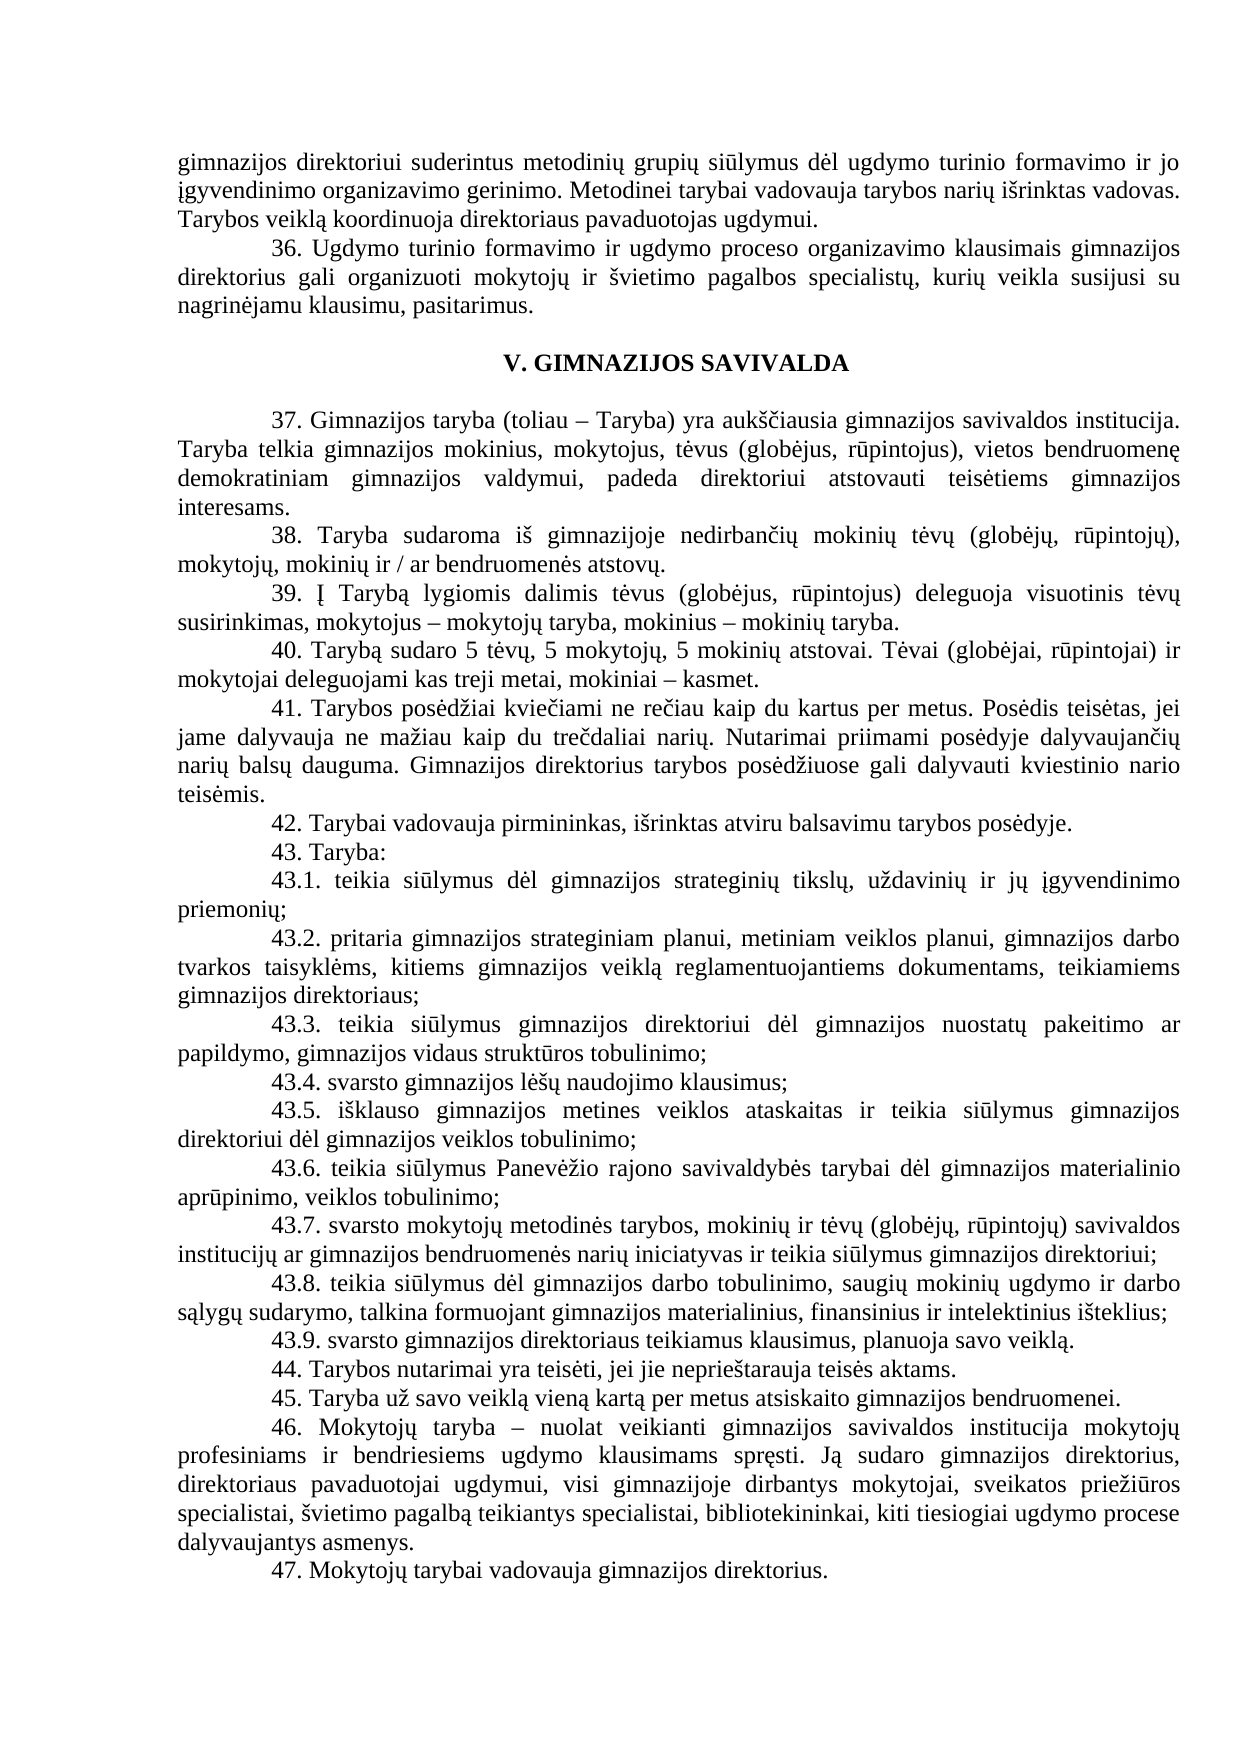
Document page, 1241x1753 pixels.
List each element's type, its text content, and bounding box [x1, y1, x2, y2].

text 43.4. svarsto gimnazijos lėšų naudojimo klausimus; [215, 1067, 1181, 1096]
text 38. Taryba sudaroma iš gimnazijoje nedirbančių mokinių tėvų (globėjų, rūpintojų), mokytojų, mokinių ir / ar bendruomenės atstovų. [177, 521, 1181, 578]
text 47. Mokytojų tarybai vadovauja gimnazijos direktorius. [177, 1556, 1181, 1584]
text 37. Gimnazijos taryba (toliau – Taryba) yra aukščiausia gimnazijos savivaldos institucija. Taryba telkia gimnazijos mokinius, mokytojus, tėvus (globėjus, rūpintojus), vietos bendruomenę demokratiniam gimnazijos valdymui, padeda direktoriui atstovauti teisėtiems gimnazijos interesams. [177, 406, 1181, 521]
text gimnazijos direktoriui suderintus metodinių grupių siūlymus dėl ugdymo turinio formavimo ir jo įgyvendinimo organizavimo gerinimo. Metodinei tarybai vadovauja tarybos narių išrinktas vadovas. Tarybos veiklą koordinuoja direktoriaus pavaduotojas ugdymui. [177, 147, 1181, 233]
text 43.1. teikia siūlymus dėl gimnazijos strateginių tikslų, uždavinių ir jų įgyvendinimo priemonių; [177, 866, 1181, 923]
text 40. Tarybą sudaro 5 tėvų, 5 mokytojų, 5 mokinių atstovai. Tėvai (globėjai, rūpintojai) ir mokytojai deleguojami kas treji metai, mokiniai – kasmet. [177, 636, 1181, 693]
text 39. Į Tarybą lygiomis dalimis tėvus (globėjus, rūpintojus) deleguoja visuotinis tėvų susirinkimas, mokytojus – mokytojų taryba, mokinius – mokinių taryba. [177, 578, 1181, 636]
text 43.9. svarsto gimnazijos direktoriaus teikiamus klausimus, planuoja savo veiklą. [177, 1326, 1181, 1354]
text 43.6. teikia siūlymus Panevėžio rajono savivaldybės tarybai dėl gimnazijos materialinio aprūpinimo, veiklos tobulinimo; [177, 1153, 1181, 1211]
text 42. Tarybai vadovauja pirmininkas, išrinktas atviru balsavimu tarybos posėdyje. [215, 808, 1181, 837]
text 43.8. teikia siūlymus dėl gimnazijos darbo tobulinimo, saugių mokinių ugdymo ir darbo sąlygų sudarymo, talkina formuojant gimnazijos materialinius, finansinius ir intelektinius išteklius; [177, 1268, 1181, 1326]
text 36. Ugdymo turinio formavimo ir ugdymo proceso organizavimo klausimais gimnazijos direktorius gali organizuoti mokytojų ir švietimo pagalbos specialistų, kurių veikla susijusi su nagrinėjamu klausimu, pasitarimus. [177, 233, 1181, 319]
text 45. Taryba už savo veiklą vieną kartą per metus atsiskaito gimnazijos bendruomenei. [177, 1383, 1181, 1412]
text 44. Tarybos nutarimai yra teisėti, jei jie neprieštarauja teisės aktams. [215, 1354, 1181, 1383]
text 41. Tarybos posėdžiai kviečiami ne rečiau kaip du kartus per metus. Posėdis teisėtas, jei jame dalyvauja ne mažiau kaip du trečdaliai narių. Nutarimai priimami posėdyje dalyvaujančių narių balsų dauguma. Gimnazijos direktorius tarybos posėdžiuose gali dalyvauti kviestinio nario teisėmis. [177, 693, 1181, 808]
text V. GIMNAZIJOS SAVIVALDA [177, 348, 1181, 377]
text 43. Taryba: [177, 837, 1181, 866]
text 46. Mokytojų taryba – nuolat veikianti gimnazijos savivaldos institucija mokytojų profesiniams ir bendriesiems ugdymo klausimams spręsti. Ją sudaro gimnazijos direktorius, direktoriaus pavaduotojai ugdymui, visi gimnazijoje dirbantys mokytojai, sveikatos priežiūros specialistai, švietimo pagalbą teikiantys specialistai, bibliotekininkai, kiti tiesiogiai ugdymo procese dalyvaujantys asmenys. [177, 1412, 1181, 1556]
text 43.3. teikia siūlymus gimnazijos direktoriui dėl gimnazijos nuostatų pakeitimo ar papildymo, gimnazijos vidaus struktūros tobulinimo; [177, 1009, 1181, 1067]
text 43.2. pritaria gimnazijos strateginiam planui, metiniam veiklos planui, gimnazijos darbo tvarkos taisyklėms, kitiems gimnazijos veiklą reglamentuojantiems dokumentams, teikiamiems gimnazijos direktoriaus; [177, 923, 1181, 1009]
text 43.7. svarsto mokytojų metodinės tarybos, mokinių ir tėvų (globėjų, rūpintojų) savivaldos institucijų ar gimnazijos bendruomenės narių iniciatyvas ir teikia siūlymus gimnazijos direktoriui; [177, 1211, 1181, 1268]
text 43.5. išklauso gimnazijos metines veiklos ataskaitas ir teikia siūlymus gimnazijos direktoriui dėl gimnazijos veiklos tobulinimo; [177, 1096, 1181, 1153]
